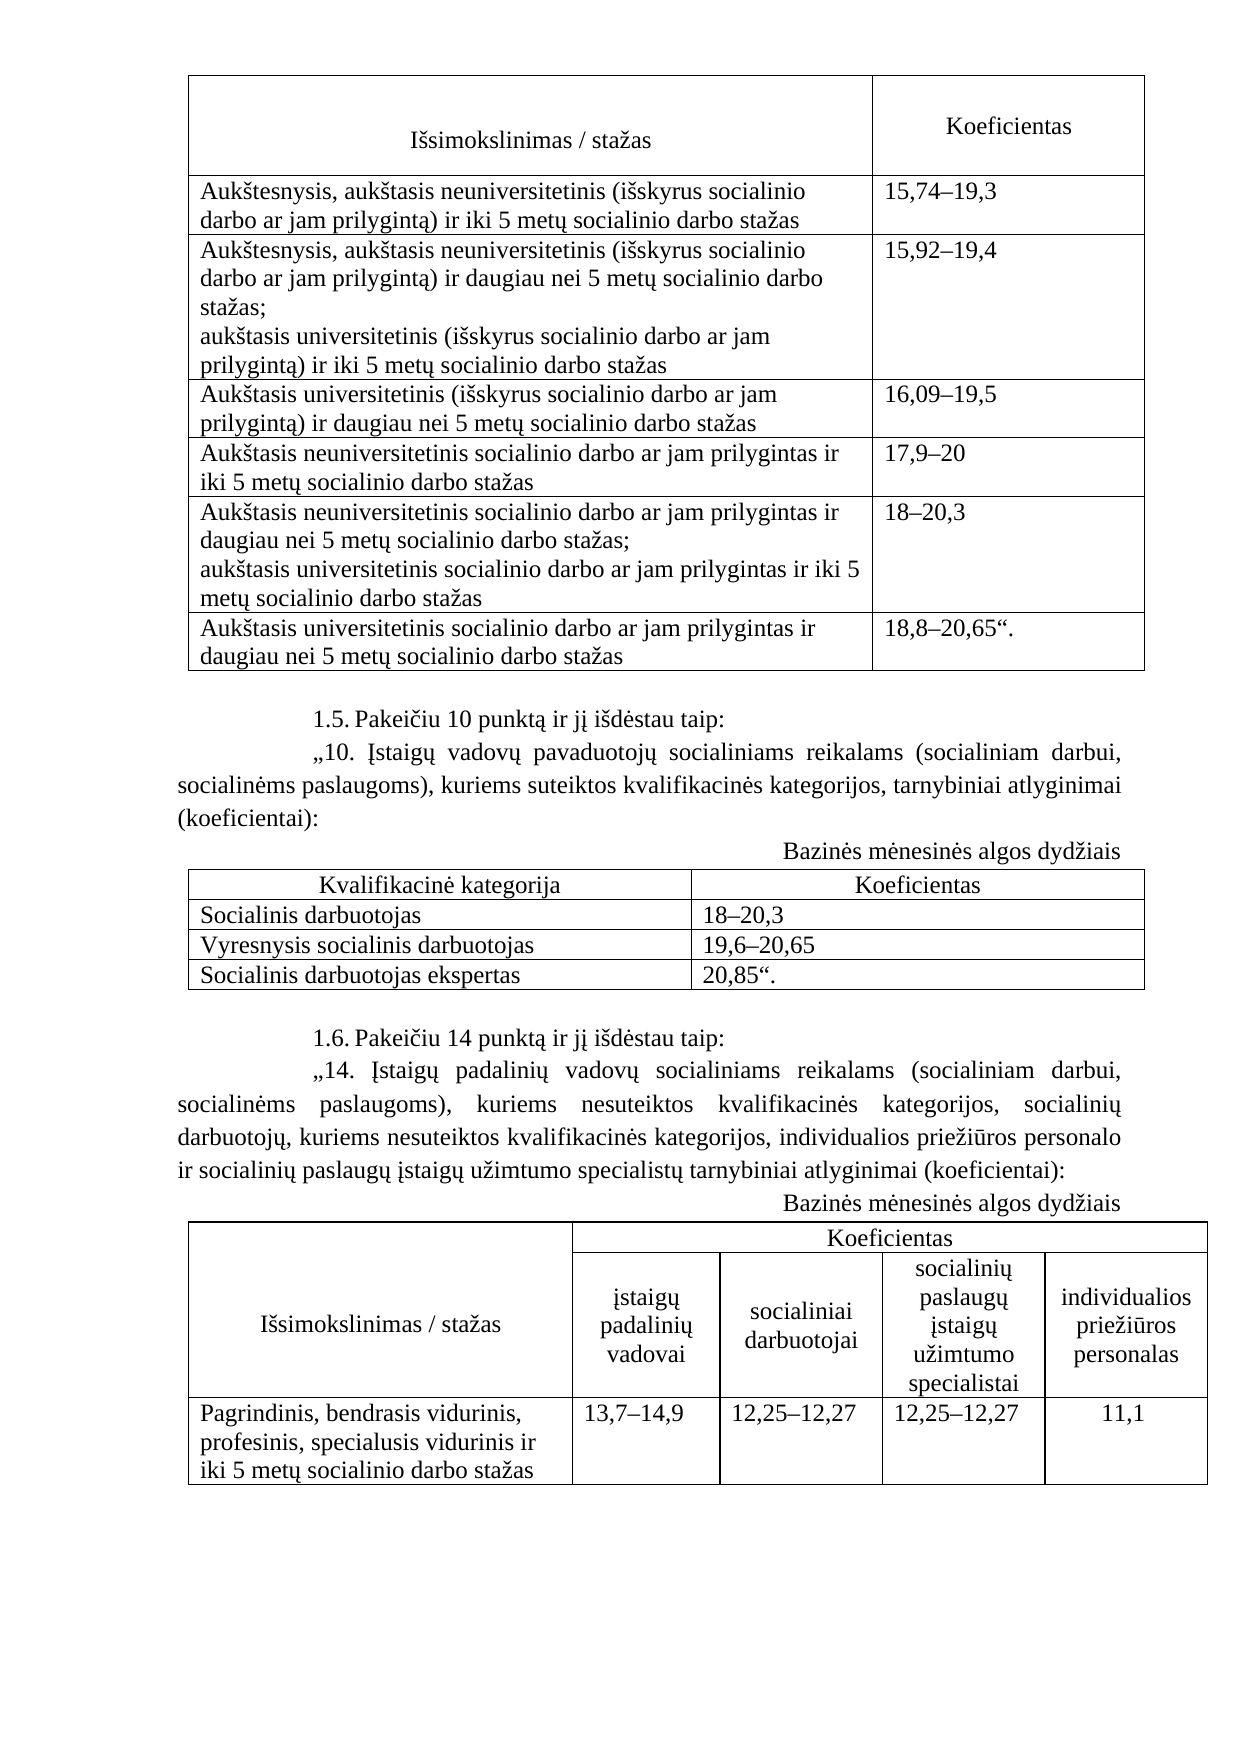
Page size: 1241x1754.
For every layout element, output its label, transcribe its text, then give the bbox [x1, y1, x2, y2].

table_cell 17,9–20 [873, 438, 1144, 496]
text „10. Įstaigų vadovų pavaduotojų socialiniams reikalams (socialiniam darbui, socialinėms paslaugoms), kuriems suteiktos kvalifikacinės kategorijos, tarnybiniai atlyginimai (koeficientai): [177, 737, 1122, 832]
table_cell 12,25–12,27 [883, 1398, 1044, 1484]
table_cell individualios priežiūros personalas [1046, 1253, 1207, 1397]
table_cell socialiniai darbuotojai [721, 1253, 882, 1397]
table_header Koeficientas [873, 76, 1144, 175]
text „14. Įstaigų padalinių vadovų socialiniams reikalams (socialiniam darbui, socialinėms paslaugoms), kuriems nesuteiktos kvalifikacinės kategorijos, socialinių darbuotojų, kuriems nesuteiktos kvalifikacinės kategorijos, individualios priežiūros personalo ir socialinių paslaugų įstaigų užimtumo specialistų tarnybiniai atlyginimai (koeficientai): [177, 1056, 1122, 1184]
table_cell Aukštesnysis, aukštasis neuniversitetinis (išskyrus socialinio darbo ar jam prilygintą) ir daugiau nei 5 metų socialinio darbo stažas; aukštasis universitetinis (išskyrus socialinio darbo ar jam prilygintą) ir iki 5 metų socialinio darbo stažas [189, 235, 872, 378]
table_header Kvalifikacinė kategorija [189, 870, 691, 899]
table_cell 12,25–12,27 [721, 1398, 882, 1484]
table_cell 18–20,3 [692, 900, 1144, 929]
table_cell Vyresnysis socialinis darbuotojas [189, 930, 691, 959]
text 1.5. Pakeičiu 10 punktą ir jį išdėstau taip: [177, 704, 1122, 733]
text Bazinės mėnesinės algos dydžiais [177, 836, 1122, 865]
table_cell 18–20,3 [873, 497, 1144, 612]
table_cell socialinių paslaugų įstaigų užimtumo specialistai [883, 1253, 1044, 1397]
table_cell Aukštesnysis, aukštasis neuniversitetinis (išskyrus socialinio darbo ar jam prilygintą) ir iki 5 metų socialinio darbo stažas [189, 176, 872, 234]
text 1.6. Pakeičiu 14 punktą ir jį išdėstau taip: [177, 1023, 1122, 1051]
table_cell Pagrindinis, bendrasis vidurinis, profesinis, specialusis vidurinis ir iki 5 metų socialinio darbo stažas [189, 1398, 572, 1484]
table_cell Aukštasis neuniversitetinis socialinio darbo ar jam prilygintas ir iki 5 metų socialinio darbo stažas [189, 438, 872, 496]
text Bazinės mėnesinės algos dydžiais [177, 1188, 1122, 1217]
table_cell 20,85“. [692, 960, 1144, 988]
table_cell 19,6–20,65 [692, 930, 1144, 959]
table_cell Aukštasis universitetinis socialinio darbo ar jam prilygintas ir daugiau nei 5 metų socialinio darbo stažas [189, 613, 872, 670]
table_header Koeficientas [692, 870, 1144, 899]
table_cell 15,74–19,3 [873, 176, 1144, 234]
table_cell 15,92–19,4 [873, 235, 1144, 378]
table_cell įstaigų padalinių vadovai [573, 1253, 719, 1397]
table_cell Aukštasis universitetinis (išskyrus socialinio darbo ar jam prilygintą) ir daugiau nei 5 metų socialinio darbo stažas [189, 380, 872, 437]
table_cell 18,8–20,65“. [873, 613, 1144, 670]
table_header Išsimokslinimas / stažas [189, 76, 872, 175]
table_cell Socialinis darbuotojas ekspertas [189, 960, 691, 988]
table_cell Socialinis darbuotojas [189, 900, 691, 929]
table_cell 11,1 [1046, 1398, 1207, 1484]
table_header Išsimokslinimas / stažas [189, 1223, 572, 1397]
table_header Koeficientas [573, 1223, 1207, 1252]
table_cell Aukštasis neuniversitetinis socialinio darbo ar jam prilygintas ir daugiau nei 5 metų socialinio darbo stažas; aukštasis universitetinis socialinio darbo ar jam prilygintas ir iki 5 metų socialinio darbo stažas [189, 497, 872, 612]
table_cell 13,7–14,9 [573, 1398, 719, 1484]
table_cell 16,09–19,5 [873, 380, 1144, 437]
